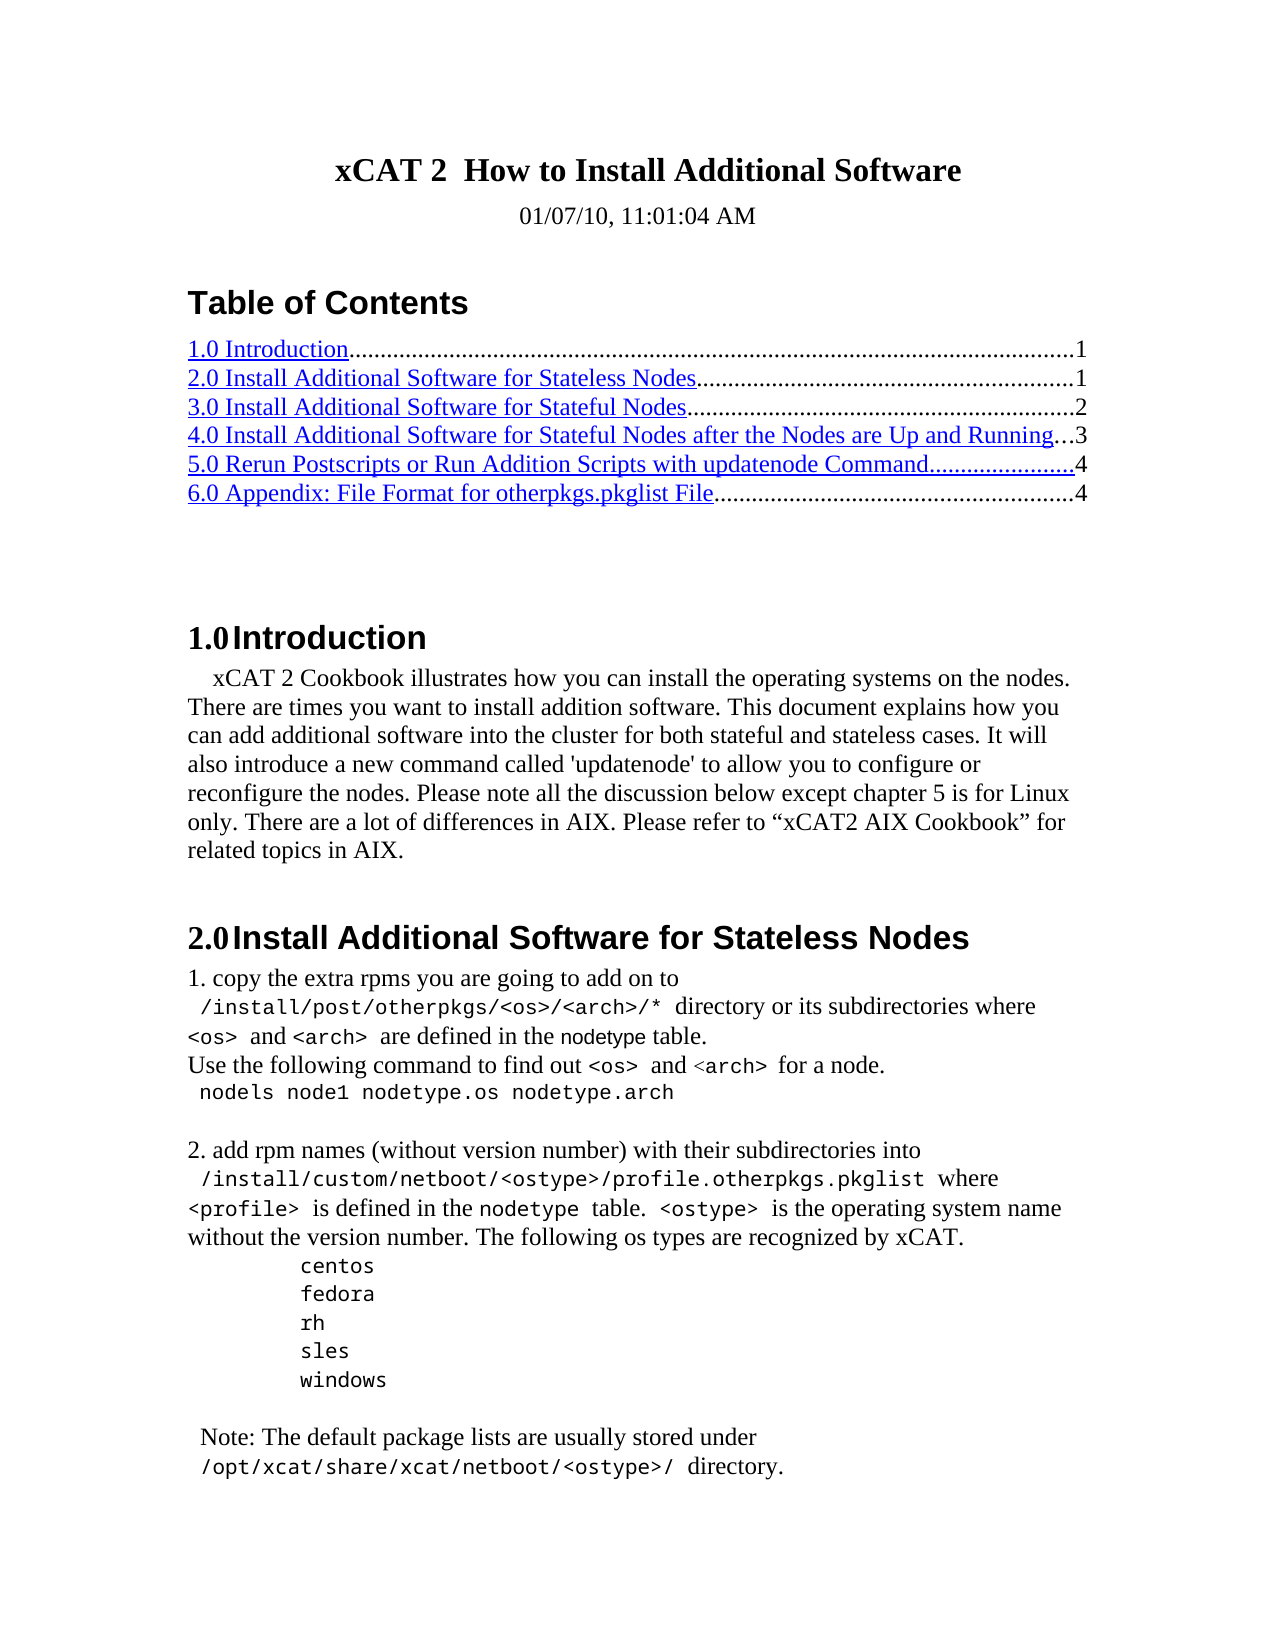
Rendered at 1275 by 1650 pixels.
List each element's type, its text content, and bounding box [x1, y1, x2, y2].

text /install/custom/netboot/<ostype>/profile.otherpkgs.pkglist where [187, 1163, 1087, 1193]
subtitle Install Additional Software for Stateless Nodes [187, 918, 1087, 956]
text 1. copy the extra rpms you are going to add on to [187, 963, 1087, 991]
text Note: The default package lists are usually stored under [187, 1422, 1087, 1451]
text 1.0 Introduction 1 [187, 334, 1087, 363]
list sles [262, 1336, 1087, 1365]
text xCAT 2 Cookbook illustrates how you can install the operating systems on the nodes. There are times you want to install addition software. This document explains how you can add additional software into the cluster for both stateful and stateless cases. It will also introduce a new command called 'updatenode' to allow you to configure or reconfigure the nodes. Please note all the discussion below except chapter 5 is for Linux only. There are a lot of differences in AIX. Please refer to “xCAT2 AIX Cookbook” for related topics in AIX. [187, 663, 1087, 864]
text 2. add rpm names (without version number) with their subdirectories into [187, 1135, 1087, 1163]
list centos [262, 1251, 1087, 1279]
subtitle Introduction [187, 618, 1087, 657]
text /opt/xcat/share/xcat/netboot/<ostype>/ directory. [187, 1451, 1087, 1481]
text 5.0 Rerun Postscripts or Run Addition Scripts with updatenode Command 4 [187, 449, 1087, 478]
list windows [187, 1365, 1087, 1393]
text xCAT 2 How to Install Additional Software [187, 150, 1087, 188]
text nodels node1 nodetype.os nodetype.arch [187, 1080, 1087, 1106]
list rh [262, 1308, 1087, 1336]
text <profile> is defined in the nodetype table. <ostype> is the operating system name without the version number. The following os types are recognized by xCAT. [187, 1193, 1087, 1251]
subtitle Table of Contents [187, 283, 1087, 322]
text Use the following command to find out <os> and <arch> for a node. [187, 1051, 1087, 1080]
text /install/post/otherpkgs/<os>/<arch>/* directory or its subdirectories where <os> and <arch> are defined in the nodetype table. [187, 991, 1087, 1051]
text 6.0 Appendix: File Format for otherpkgs.pkglist File 4 [187, 478, 1087, 507]
text 4.0 Install Additional Software for Stateful Nodes after the Nodes are Up and Running 3 [187, 421, 1087, 449]
list fedora [262, 1279, 1087, 1308]
text 01/07/10, 11:01:05 AM [187, 201, 1087, 229]
text 2.0 Install Additional Software for Stateless Nodes 1 [187, 363, 1087, 392]
text 3.0 Install Additional Software for Stateful Nodes 2 [187, 392, 1087, 421]
